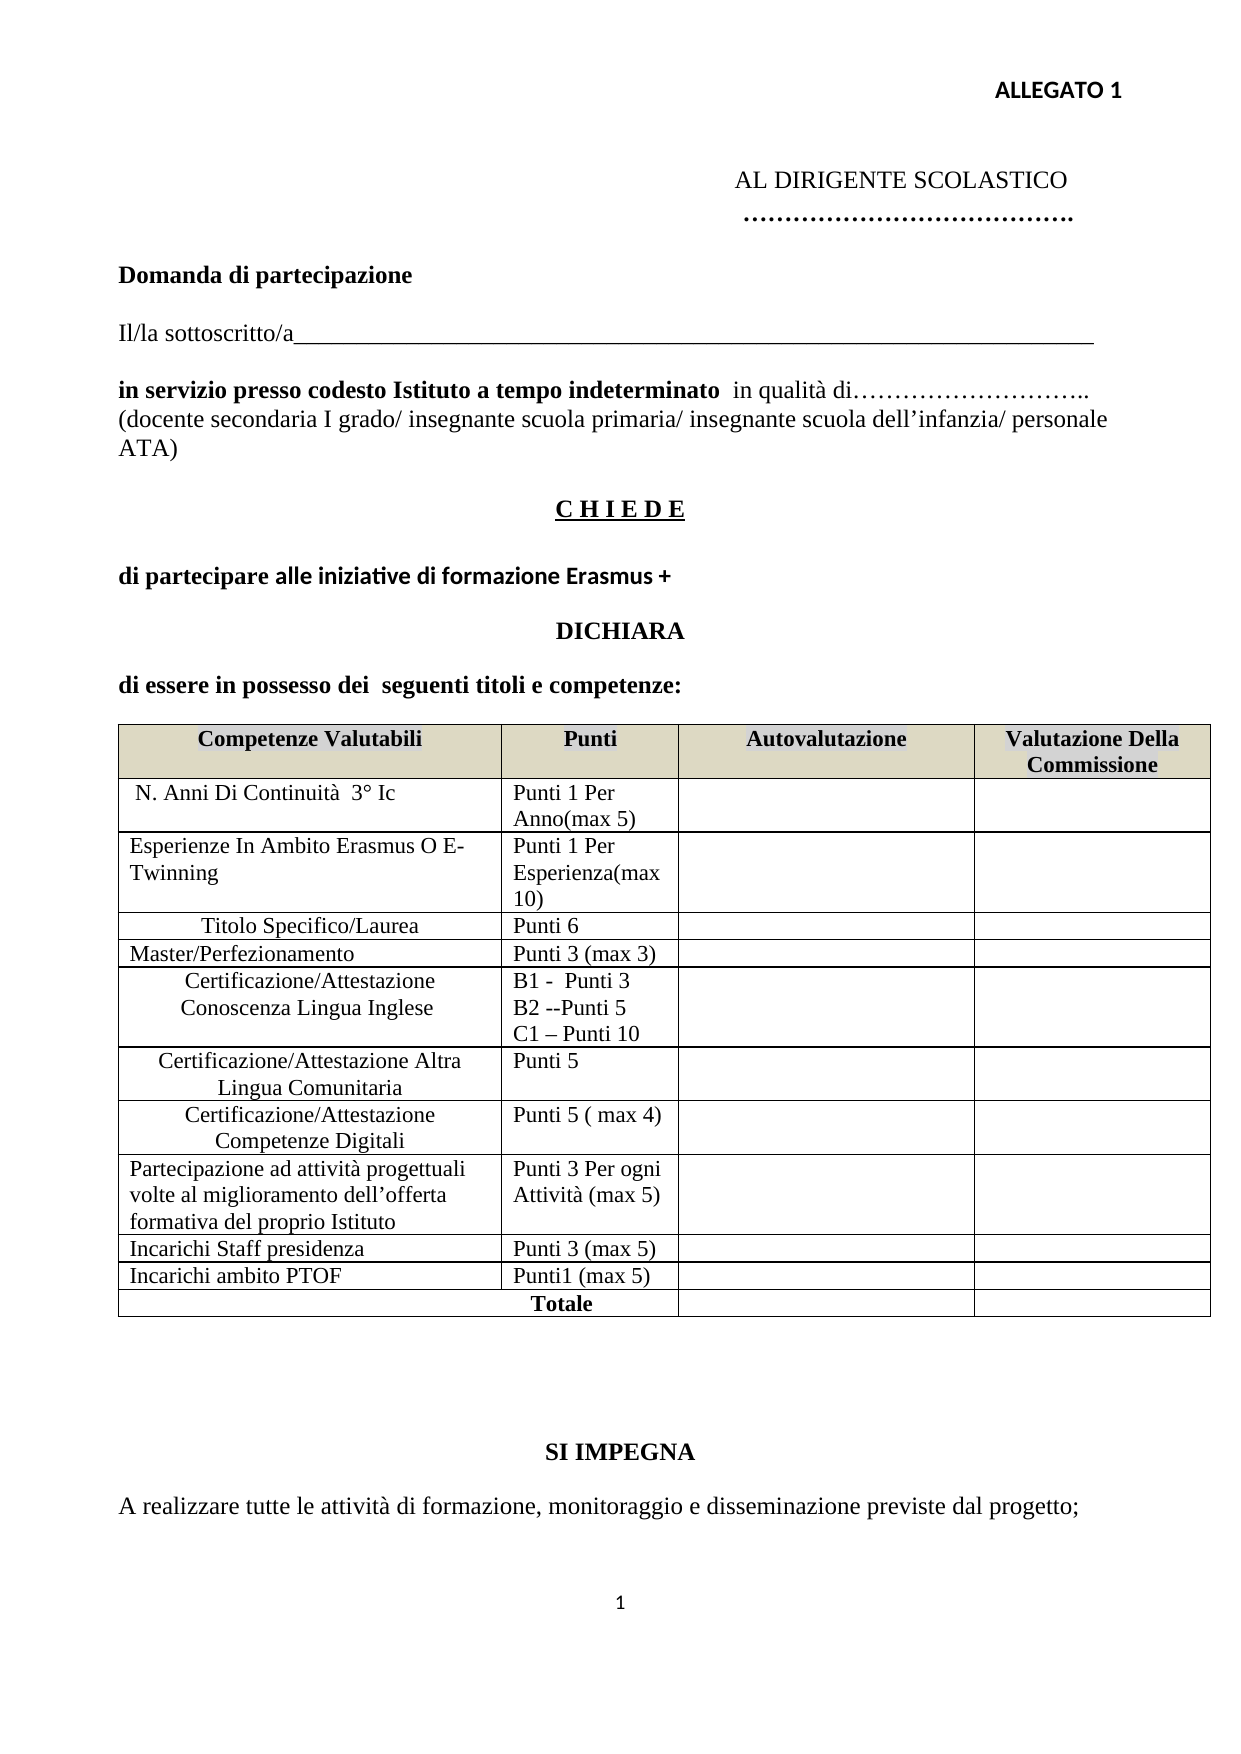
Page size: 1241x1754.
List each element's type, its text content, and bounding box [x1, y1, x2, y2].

table_cell Incarichi Staff presidenza [119, 1235, 501, 1261]
text C H I E D E [118, 494, 1122, 523]
table_cell Punti 5 ( max 4) [502, 1101, 678, 1154]
table_cell [679, 1235, 974, 1261]
table_cell [679, 940, 974, 966]
table_cell [975, 1263, 1210, 1289]
table_cell [679, 1101, 974, 1154]
table_cell [679, 1155, 974, 1234]
text Il/la sottoscritto/a________________________________________________________________ [118, 318, 1122, 346]
table_cell N. Anni Di Continuità 3° Ic [119, 779, 501, 831]
text A realizzare tutte le attività di formazione, monitoraggio e disseminazione previste dal progetto; [118, 1491, 1122, 1520]
text in servizio presso codesto Istituto a tempo indeterminato in qualità di……………………….. (docente secondaria I grado/ insegnante scuola primaria/ insegnante scuola dell’infanzia/ personale ATA) [118, 375, 1122, 461]
table_cell [975, 779, 1210, 831]
table_cell [975, 940, 1210, 966]
table_cell Certificazione/Attestazione Competenze Digitali [119, 1101, 501, 1154]
table_cell Totale [119, 1290, 678, 1316]
table_cell Esperienze In Ambito Erasmus O E-Twinning [119, 833, 501, 912]
table_cell [975, 833, 1210, 912]
table_cell Punti 6 [502, 913, 678, 939]
text di partecipare alle iniziative di formazione Erasmus + [118, 560, 1122, 591]
table_cell Punti 3 (max 3) [502, 940, 678, 966]
table_cell Punti1 (max 5) [502, 1263, 678, 1289]
table_cell [679, 1290, 974, 1316]
table_cell Incarichi ambito PTOF [119, 1263, 501, 1289]
text SI IMPEGNA [118, 1437, 1122, 1466]
table_cell [975, 913, 1210, 939]
table_cell Certificazione/Attestazione Conoscenza Lingua Inglese [119, 968, 501, 1046]
table_cell [679, 1263, 974, 1289]
table_cell [679, 913, 974, 939]
table_cell [975, 1048, 1210, 1100]
table_cell B1 - Punti 3 B2 --Punti 5 C1 – Punti 10 [502, 968, 678, 1046]
table_header Punti [502, 725, 678, 778]
text AL DIRIGENTE SCOLASTICO [561, 165, 1122, 194]
table_cell Punti 1 Per Anno(max 5) [502, 779, 678, 831]
table_cell [679, 1048, 974, 1100]
table_header Valutazione Della Commissione [975, 725, 1210, 778]
table_cell [679, 779, 974, 831]
text …………………………………. [118, 198, 1122, 227]
text DICHIARA [118, 616, 1122, 645]
table_cell [975, 1155, 1210, 1234]
table_cell Partecipazione ad attività progettuali volte al miglioramento dell’offerta formativa del proprio Istituto [119, 1155, 501, 1234]
table_cell Punti 5 [502, 1048, 678, 1100]
table_header Autovalutazione [679, 725, 974, 778]
table_cell [975, 968, 1210, 1046]
table_cell Punti 1 Per Esperienza(max 10) [502, 833, 678, 912]
text ALLEGATO 1 [118, 74, 1122, 104]
text Domanda di partecipazione [118, 260, 1122, 289]
table_header Competenze Valutabili [119, 725, 501, 778]
table_cell [975, 1101, 1210, 1154]
text di essere in possesso dei seguenti titoli e competenze: [118, 670, 1122, 699]
table_cell Titolo Specifico/Laurea [119, 913, 501, 939]
table_cell [679, 833, 974, 912]
table_cell Master/Perfezionamento [119, 940, 501, 966]
table_cell [975, 1235, 1210, 1261]
table_cell Certificazione/Attestazione Altra Lingua Comunitaria [119, 1048, 501, 1100]
table_cell Punti 3 (max 5) [502, 1235, 678, 1261]
table_cell [975, 1290, 1210, 1316]
table_cell Punti 3 Per ogni Attività (max 5) [502, 1155, 678, 1234]
table_cell [679, 968, 974, 1046]
